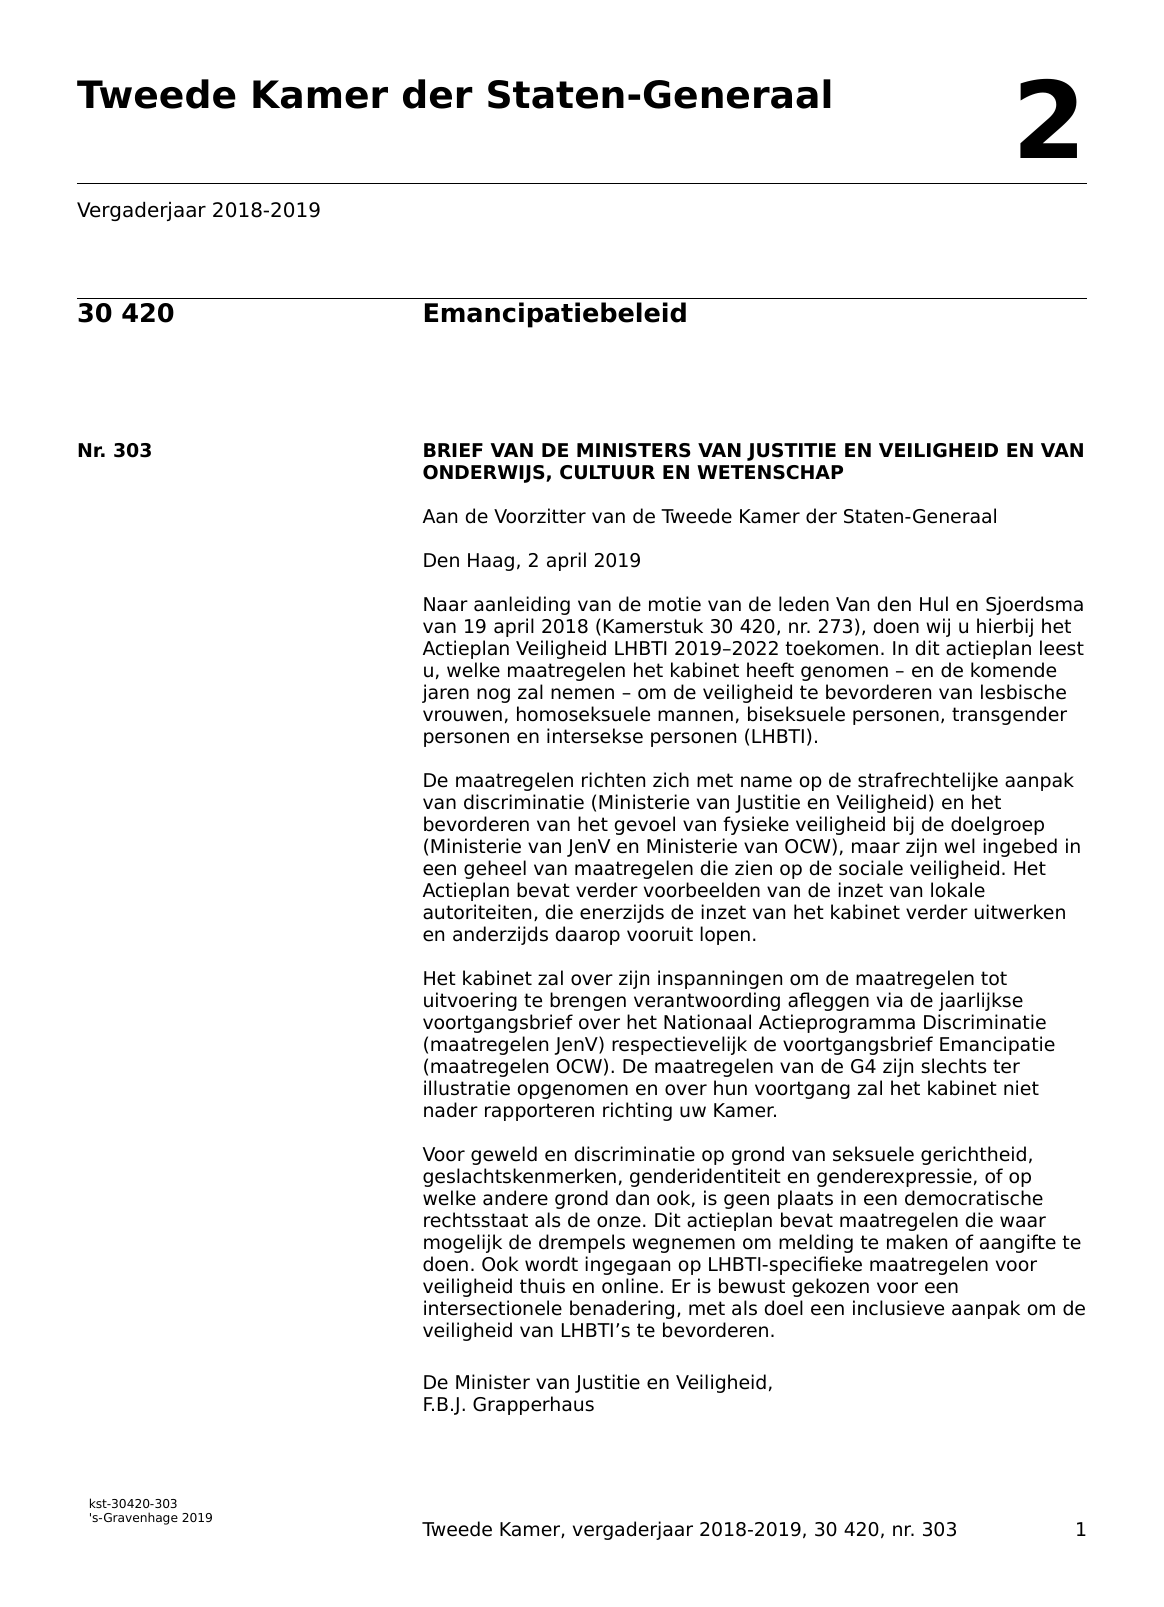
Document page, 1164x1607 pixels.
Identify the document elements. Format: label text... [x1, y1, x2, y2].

text Voor geweld en discriminatie op grond van seksuele gerichtheid, geslachtskenmerken, genderidentiteit en genderexpressie, of op welke andere grond dan ook, is geen plaats in een democratische rechtsstaat als de onze. Dit actieplan bevat maatregelen die waar mogelijk de drempels wegnemen om melding te maken of aangifte te doen. Ook wordt ingegaan op LHBTI-specifieke maatregelen voor veiligheid thuis en online. Er is bewust gekozen voor een intersectionele benadering, met als doel een inclusieve aanpak om de veiligheid van LHBTI’s te bevorderen. [422, 1144, 1087, 1342]
table_header Tweede Kamer der Staten-Generaal [77, 59, 886, 183]
text Naar aanleiding van de motie van de leden Van den Hul en Sjoerdsma van 19 april 2018 (Kamerstuk 30 420, nr. 273), doen wij u hierbij het Actieplan Veiligheid LHBTI 2019–2022 toekomen. In dit actieplan leest u, welke maatregelen het kabinet heeft genomen – en de komende jaren nog zal nemen – om de veiligheid te bevorderen van lesbische vrouwen, homoseksuele mannen, biseksuele personen, transgender personen en intersekse personen (LHBTI). [422, 594, 1087, 748]
text Het kabinet zal over zijn inspanningen om de maatregelen tot uitvoering te brengen verantwoording afleggen via de jaarlijkse voortgangsbrief over het Nationaal Actieprogramma Discriminatie (maatregelen JenV) respectievelijk de voortgangsbrief Emancipatie (maatregelen OCW). De maatregelen van de G4 zijn slechts ter illustratie opgenomen en over hun voortgang zal het kabinet niet nader rapporteren richting uw Kamer. [422, 968, 1087, 1122]
table_cell Vergaderjaar 2018-2019 [77, 184, 1087, 298]
text Den Haag, 2 april 2019 [422, 550, 1087, 572]
text De maatregelen richten zich met name op de strafrechtelijke aanpak van discriminatie (Ministerie van Justitie en Veiligheid) en het bevorderen van het gevoel van fysieke veiligheid bij de doelgroep (Ministerie van JenV en Ministerie van OCW), maar zijn wel ingebed in een geheel van maatregelen die zien op de sociale veiligheid. Het Actieplan bevat verder voorbeelden van de inzet van lokale autoriteiten, die enerzijds de inzet van het kabinet verder uitwerken en anderzijds daarop vooruit lopen. [422, 770, 1087, 946]
text Aan de Voorzitter van de Tweede Kamer der Staten-Generaal [422, 506, 1087, 528]
text 's-Gravenhage 2019 [88, 1511, 323, 1525]
text De Minister van Justitie en Veiligheid, F.B.J. Grapperhaus [422, 1372, 1087, 1416]
text kst-30420-303 [88, 1497, 323, 1511]
table_header 2 [886, 59, 1087, 183]
subtitle Nr. 303 BRIEF VAN DE MINISTERS VAN JUSTITIE EN VEILIGHEID EN VAN ONDERWIJS, CULTUUR EN WETENSCHAP [77, 440, 1087, 484]
subtitle 30 420 Emancipatiebeleid [77, 299, 1087, 329]
